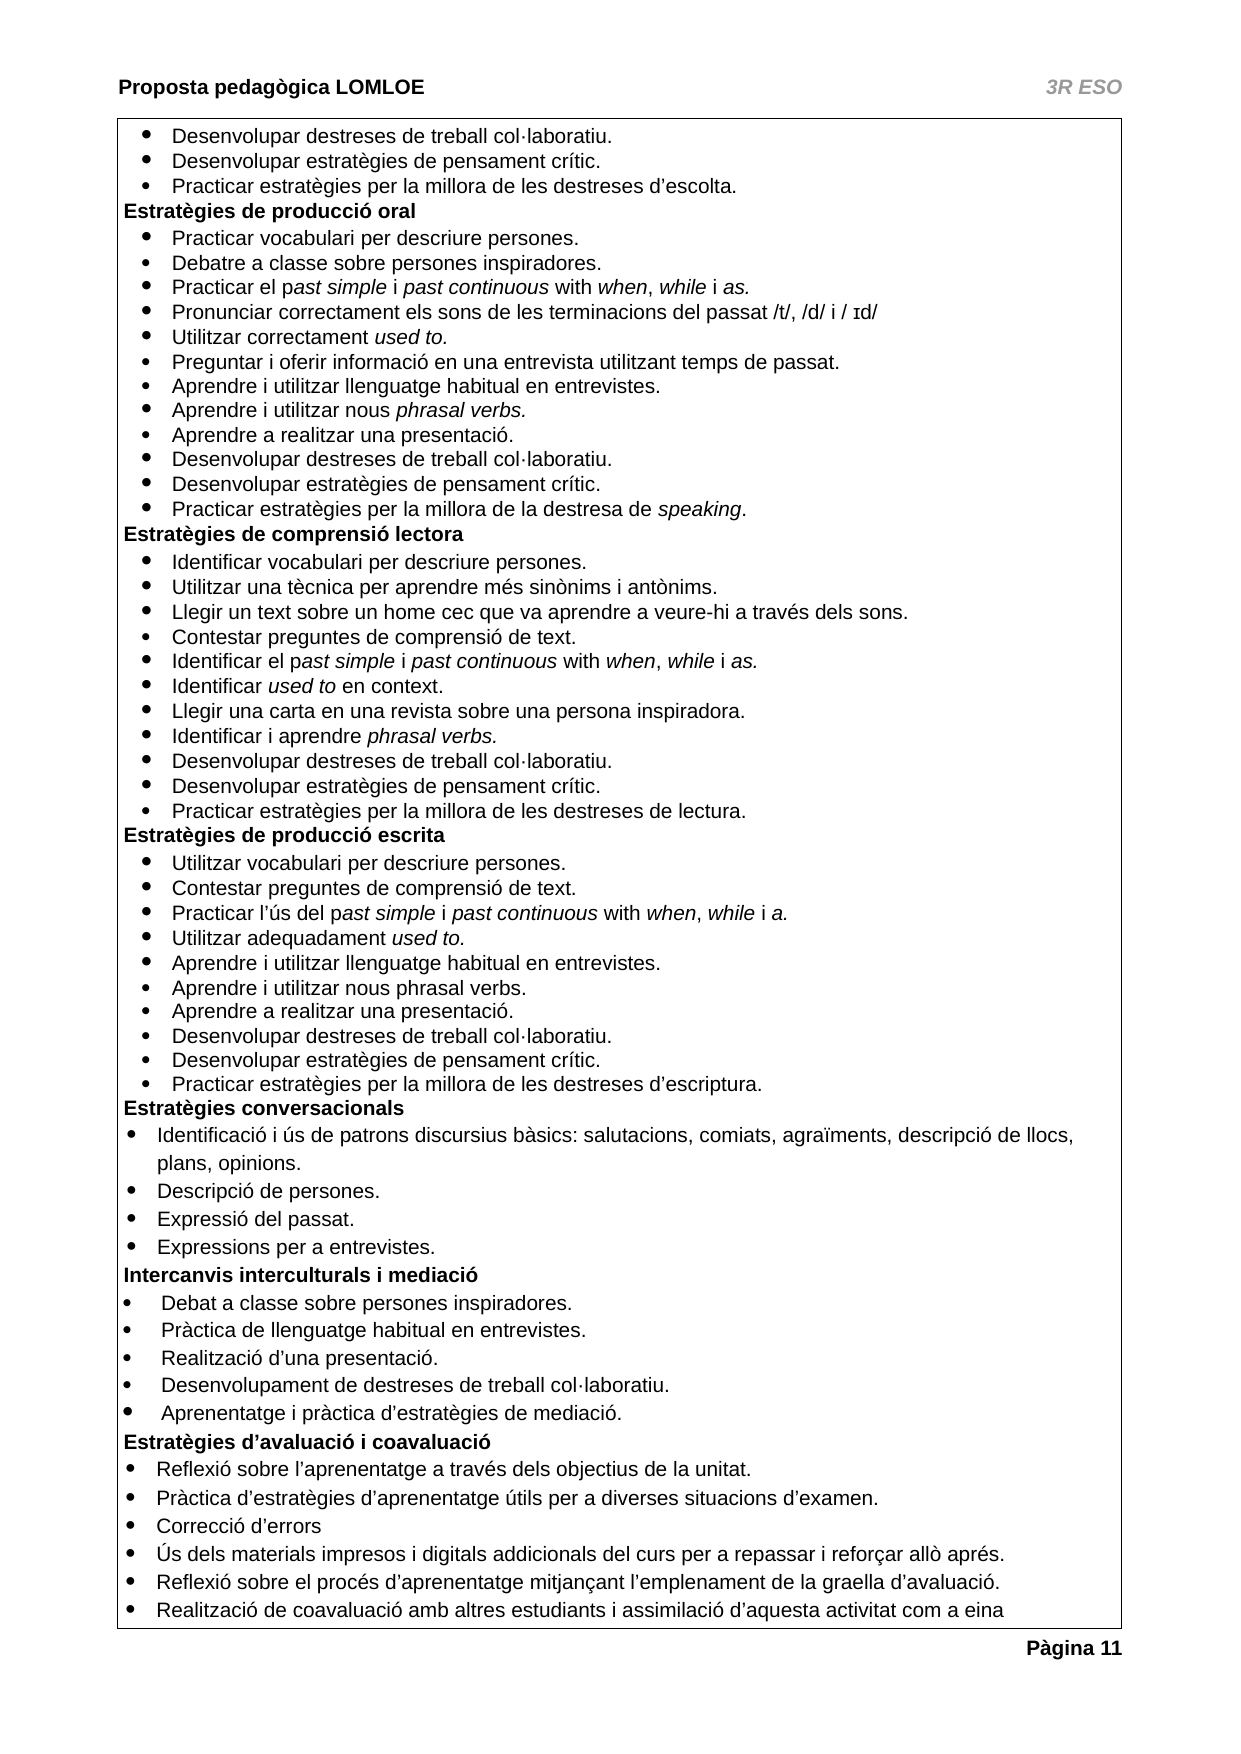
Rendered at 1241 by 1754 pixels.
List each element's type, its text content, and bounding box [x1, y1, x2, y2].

table_cell BLOC 1: LLENGUA I ÚS Funcions comunicatives Iniciació i manteniment de relacions personals i socials. Descripció de qualitats físiques i abstractes de persones, objectes, llocs i activitats. Successos futurs. Petició i oferiment d’informació, indicacions, opinions i punts de vista, consells, advertències i avisos. Establiment i manteniment de la comunicació i organització del discurs. Unitats lingüístiques Past simple and past continuous with when, while and as Used to Expressions i lèxic Describing people Phrasal verbs Convencions ortogràfiques: Practicar l’escriptura de vocabulari per descriure persones. Practicar l’escriptura de phrasal verbs. Conèixer l’escriptura del passat. Practicar l’escriptura del present continuous. Models contextuals i gèneres discursius Un vídeo Un text informatiu Una entrevista Un programa de ràdio Reflexió sobre la llengua Comparació i identificació de similituds i diferències entre les diferents llengües durant el procés d’aprenentatge realitzant les activitats de la unitat. BLOC 2: ESTRATÈGIES COMUNICATIVES Estratègies de comprensió oral Escoltar i identificar vocabulari per descriure persones. Escoltar i identificar el past simple i past continuous with when, while i a. Identificar els sons de les terminacions del passat /t/, /d/ i / ɪd/ Escoltar i identificar used to. Escoltar una entrevista. Escoltar un programa de ràdio. Escoltar i identificar phrasal verbs. Aprendre a anotar paraules mentre s’escolta per ajudar-nos a recordar l’àudio. Desenvolupar destreses de treball col·laboratiu. Desenvolupar estratègies de pensament crític. Practicar estratègies per la millora de les destreses d’escolta. Estratègies de producció oral Practicar vocabulari per descriure persones. Debatre a classe sobre persones inspiradores. Practicar el past simple i past continuous with when, while i as. Pronunciar correctament els sons de les terminacions del passat /t/, /d/ i / ɪd/ Utilitzar correctament used to. Preguntar i oferir informació en una entrevista utilitzant temps de passat. Aprendre i utilitzar llenguatge habitual en entrevistes. Aprendre i utilitzar nous phrasal verbs. Aprendre a realitzar una presentació. Desenvolupar destreses de treball col·laboratiu. Desenvolupar estratègies de pensament crític. Practicar estratègies per la millora de la destresa de speaking. Estratègies de comprensió lectora Identificar vocabulari per descriure persones. Utilitzar una tècnica per aprendre més sinònims i antònims. Llegir un text sobre un home cec que va aprendre a veure-hi a través dels sons. Contestar preguntes de comprensió de text. Identificar el past simple i past continuous with when, while i as. Identificar used to en context. Llegir una carta en una revista sobre una persona inspiradora. Identificar i aprendre phrasal verbs. Desenvolupar destreses de treball col·laboratiu. Desenvolupar estratègies de pensament crític. Practicar estratègies per la millora de les destreses de lectura. Estratègies de producció escrita Utilitzar vocabulari per descriure persones. Contestar preguntes de comprensió de text. Practicar l’ús del past simple i past continuous with when, while i a. Utilitzar adequadament used to. Aprendre i utilitzar llenguatge habitual en entrevistes. Aprendre i utilitzar nous phrasal verbs. Aprendre a realitzar una presentació. Desenvolupar destreses de treball col·laboratiu. Desenvolupar estratègies de pensament crític. Practicar estratègies per la millora de les destreses d’escriptura. Estratègies conversacionals Identificació i ús de patrons discursius bàsics: salutacions, comiats, agraïments, descripció de llocs, plans, opinions. Descripció de persones. Expressió del passat. Expressions per a entrevistes. Intercanvis interculturals i mediació Debat a classe sobre persones inspiradores. Pràctica de llenguatge habitual en entrevistes. Realització d’una presentació. Desenvolupament de destreses de treball col·laboratiu. Aprenentatge i pràctica d’estratègies de mediació. Estratègies d’avaluació i coavaluació Reflexió sobre l’aprenentatge a través dels objectius de la unitat. Pràctica d’estratègies d’aprenentatge útils per a diverses situacions d’examen. Correcció d’errors Ús dels materials impresos i digitals addicionals del curs per a repassar i reforçar allò aprés. Reflexió sobre el procés d’aprenentatge mitjançant l’emplenament de la graella d’avaluació. Realització de coavaluació amb altres estudiants i assimilació d’aquesta activitat com a eina d’aprenentatge entre iguals. Cerca i selecció d’informació Recerca d’informació per a completar les activitats amb diccionaris, materials de consulta, internet. Recerques a internet, ús de material digital de consulta, navegació segura, contrast i valoració de la informació trobada, creació de presentacions i altres elements digitals. Estratègies de cerca, ús de cercadors i tractament de la informació per a la construcció del coneixement. BLOC 3: CULTURA I SOCIETAT Aspectes socioculturals i sociolingüístics Respectar els modes de vida dels altres. Comprendre la importància de la solidaritat. Valorar la diversitat cultural com a font d’enriquiment. Diversitat lingüística i intercultural Comprensió de la importància de formular invitacions, compartir. Identificació i ús d’expressions habituals de l’anglès. Curiositat i respecte per les diferències culturals i lingüístiques. Llengua estrangera com a mitjà de comunicació Identificació de patrons culturals d’ús comú propis de la llengua estrangera. Valoració de la llengua estrangera com a mitjà de comunicació interpersonal i internacional, com a font d’informació i com a eina de participació social i d’enriquiment personal. [118, 119, 1121, 1628]
